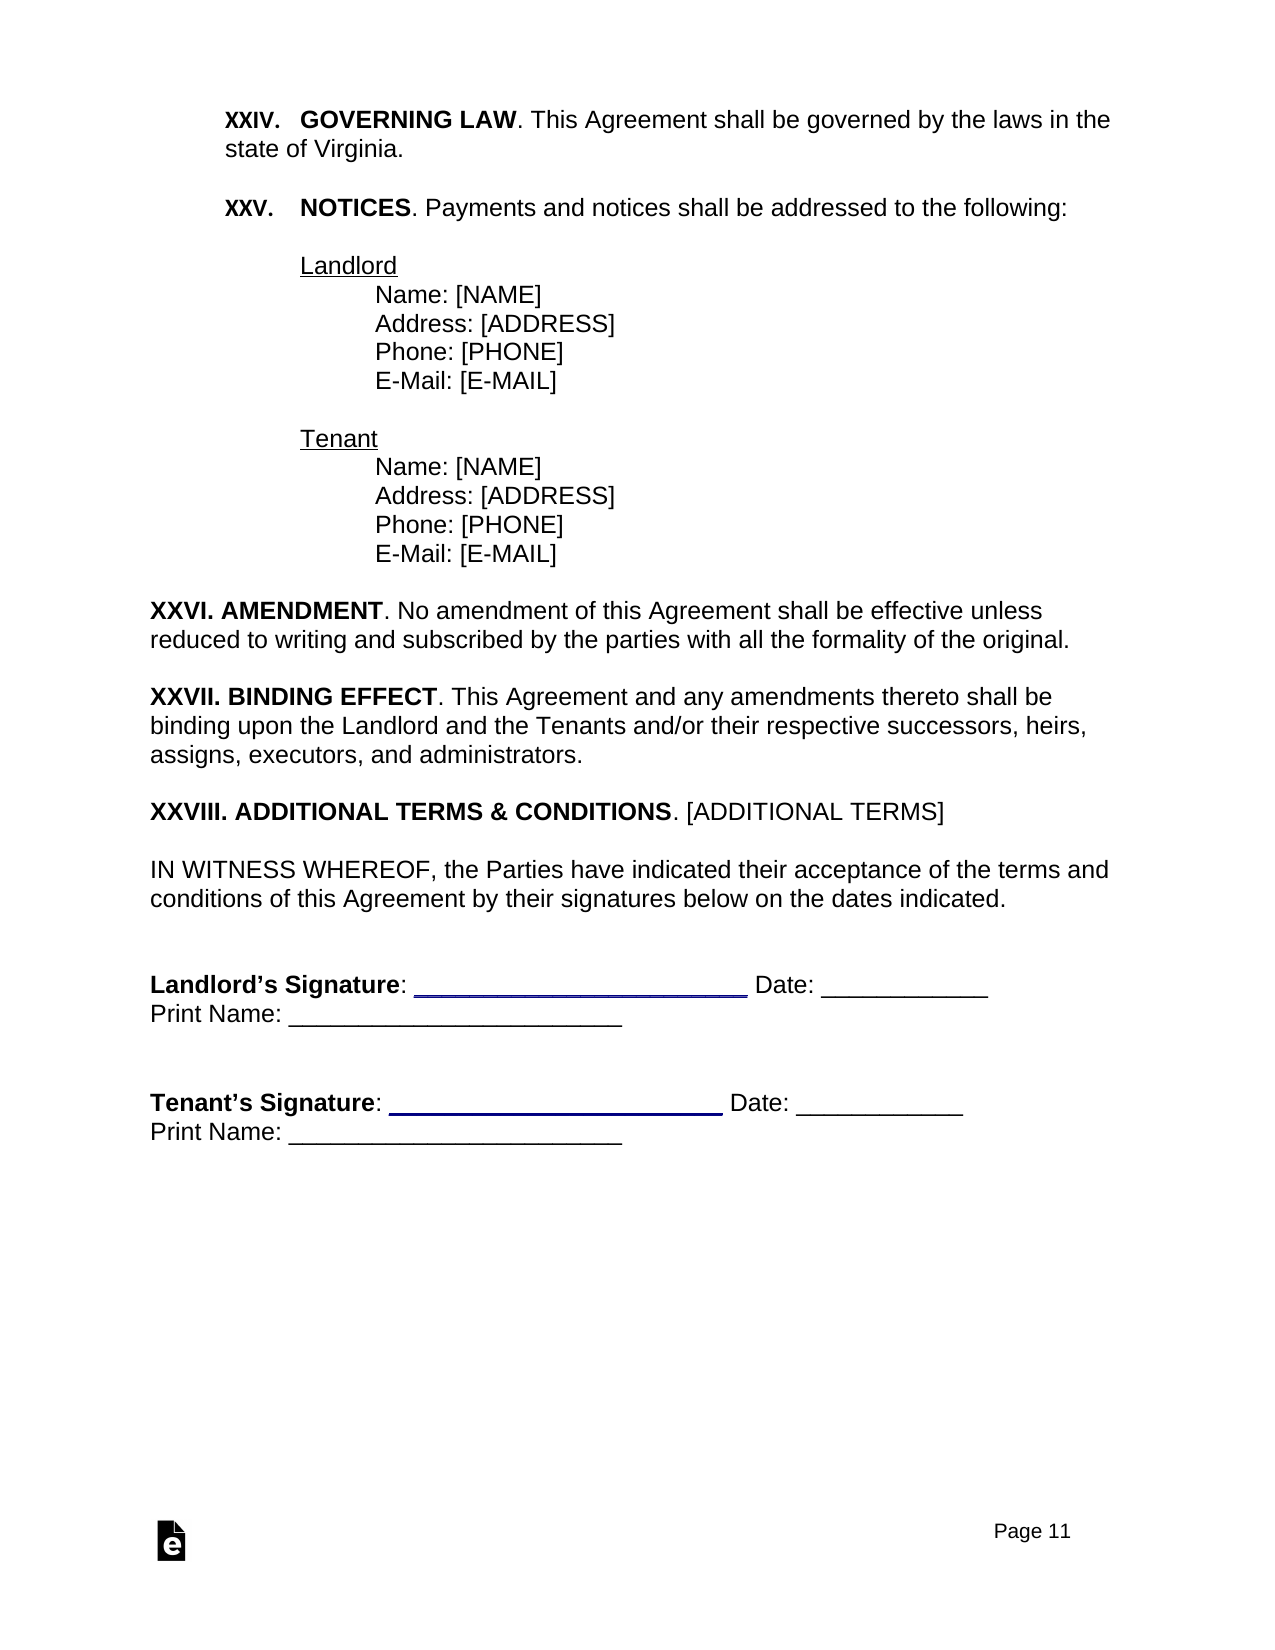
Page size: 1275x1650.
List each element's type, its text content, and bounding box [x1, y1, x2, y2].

text Print Name: ________________________ [150, 998, 1125, 1027]
text XXVII. BINDING EFFECT. This Agreement and any amendments thereto shall be binding upon the Landlord and the Tenants and/or their respective successors, heirs, assigns, executors, and administrators. [150, 682, 1125, 768]
text Tenant [300, 423, 1125, 452]
text XXVIII. ADDITIONAL TERMS & CONDITIONS. [ADDITIONAL TERMS] [150, 797, 1125, 826]
text Name: [NAME] [375, 280, 1125, 308]
text Landlord’s Signature: ________________________ Date: ____________ [150, 970, 1125, 998]
text Landlord [300, 251, 1125, 280]
text XXVI. AMENDMENT. No amendment of this Agreement shall be effective unless reduced to writing and subscribed by the parties with all the formality of the original. [150, 596, 1125, 653]
list NOTICES. Payments and notices shall be addressed to the following: [225, 192, 1125, 222]
text Phone: [PHONE] [375, 510, 1125, 538]
text IN WITNESS WHEREOF, the Parties have indicated their acceptance of the terms and conditions of this Agreement by their signatures below on the dates indicated. [150, 855, 1125, 912]
text E-Mail: [E-MAIL] [375, 538, 1125, 567]
text Print Name: ________________________ [150, 1117, 1125, 1146]
list GOVERNING LAW. This Agreement shall be governed by the laws in the state of Virginia. [225, 104, 1125, 163]
text Phone: [PHONE] [375, 337, 1125, 366]
text Name: [NAME] [375, 452, 1125, 481]
text Address: [ADDRESS] [375, 481, 1125, 510]
text Tenant’s Signature: ________________________ Date: ____________ [150, 1088, 1125, 1117]
text E-Mail: [E-MAIL] [375, 366, 1125, 395]
text Address: [ADDRESS] [375, 308, 1125, 337]
